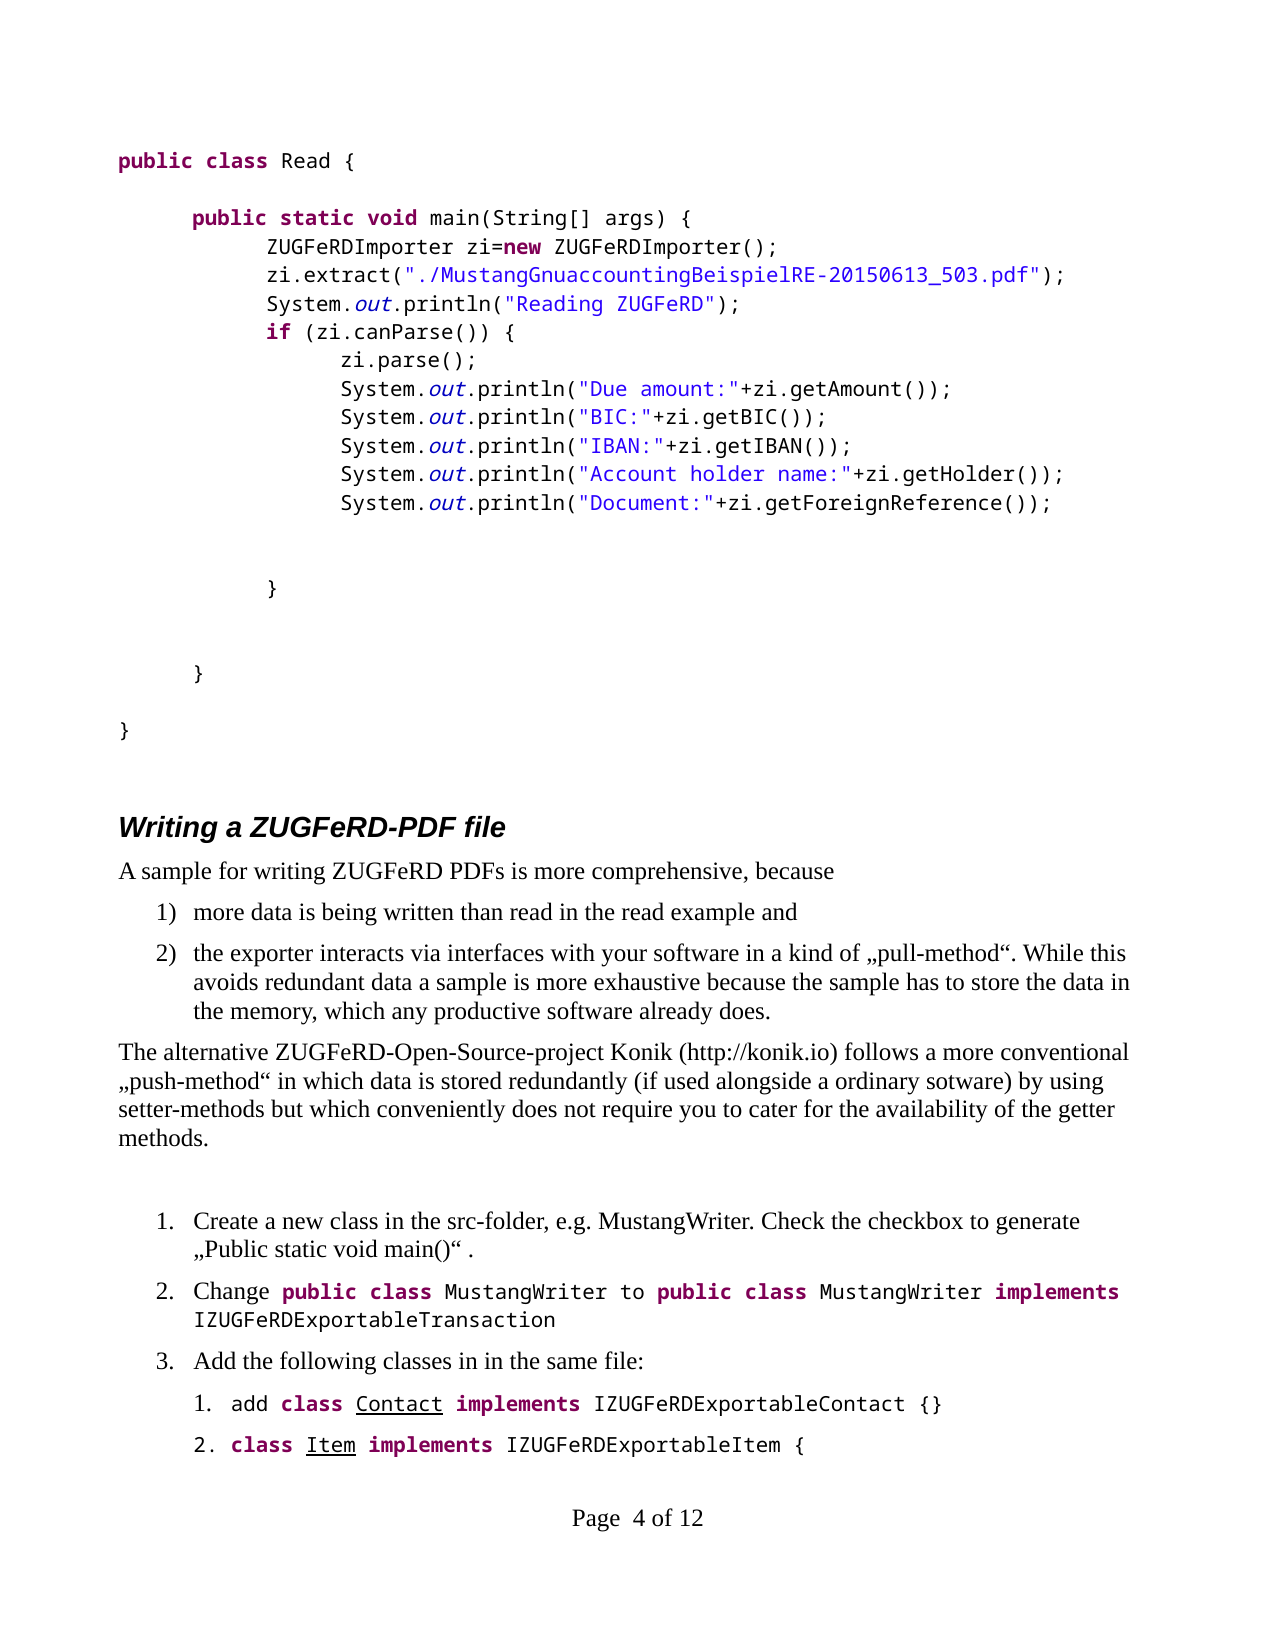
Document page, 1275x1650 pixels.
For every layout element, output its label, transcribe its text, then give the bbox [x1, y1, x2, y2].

list add class Contact implements IZUGFeRDExportableContact {} [193, 1388, 1157, 1418]
list Add the following classes in in the same file: [156, 1346, 1157, 1376]
text } [118, 715, 1157, 744]
text The alternative ZUGFeRD-Open-Source-project Konik (http://konik.io) follows a more conventional „push-method“ in which data is stored redundantly (if used alongside a ordinary sotware) by using setter-methods but which conveniently does not require you to cater for the availability of the getter methods. [118, 1037, 1157, 1152]
text ZUGFeRDImporter zi=new ZUGFeRDImporter(); [118, 232, 1157, 260]
text if (zi.canParse()) { [118, 317, 1157, 346]
text zi.parse(); [118, 346, 1157, 374]
list Create a new class in the src-folder, e.g. MustangWriter. Check the checkbox to generate „Public static void main()“ . [156, 1206, 1157, 1263]
text } [118, 573, 1157, 602]
text public class Read { [118, 147, 1157, 175]
list class Item implements IZUGFeRDExportableItem { [193, 1430, 1157, 1458]
text System.out.println("Reading ZUGFeRD"); [118, 289, 1157, 317]
text System.out.println("IBAN:"+zi.getIBAN()); [118, 431, 1157, 459]
text A sample for writing ZUGFeRD PDFs is more comprehensive, because [118, 856, 1157, 884]
text System.out.println("Account holder name:"+zi.getHolder()); [118, 459, 1157, 488]
list the exporter interacts via interfaces with your software in a kind of „pull-method“. While this avoids redundant data a sample is more exhaustive because the sample has to store the data in the memory, which any productive software already does. [156, 938, 1157, 1024]
text zi.extract("./MustangGnuaccountingBeispielRE-20150613_503.pdf"); [118, 260, 1157, 289]
subtitle Writing a ZUGFeRD-PDF file [118, 810, 1157, 843]
text System.out.println("Due amount:"+zi.getAmount()); [118, 374, 1157, 402]
text System.out.println("Document:"+zi.getForeignReference()); [118, 488, 1157, 516]
text System.out.println("BIC:"+zi.getBIC()); [118, 402, 1157, 431]
text public static void main(String[] args) { [118, 203, 1157, 232]
list more data is being written than read in the read example and [156, 897, 1157, 926]
list Change public class MustangWriter to public class MustangWriter implements IZUGFeRDExportableTransaction [156, 1276, 1157, 1334]
text } [118, 658, 1157, 687]
